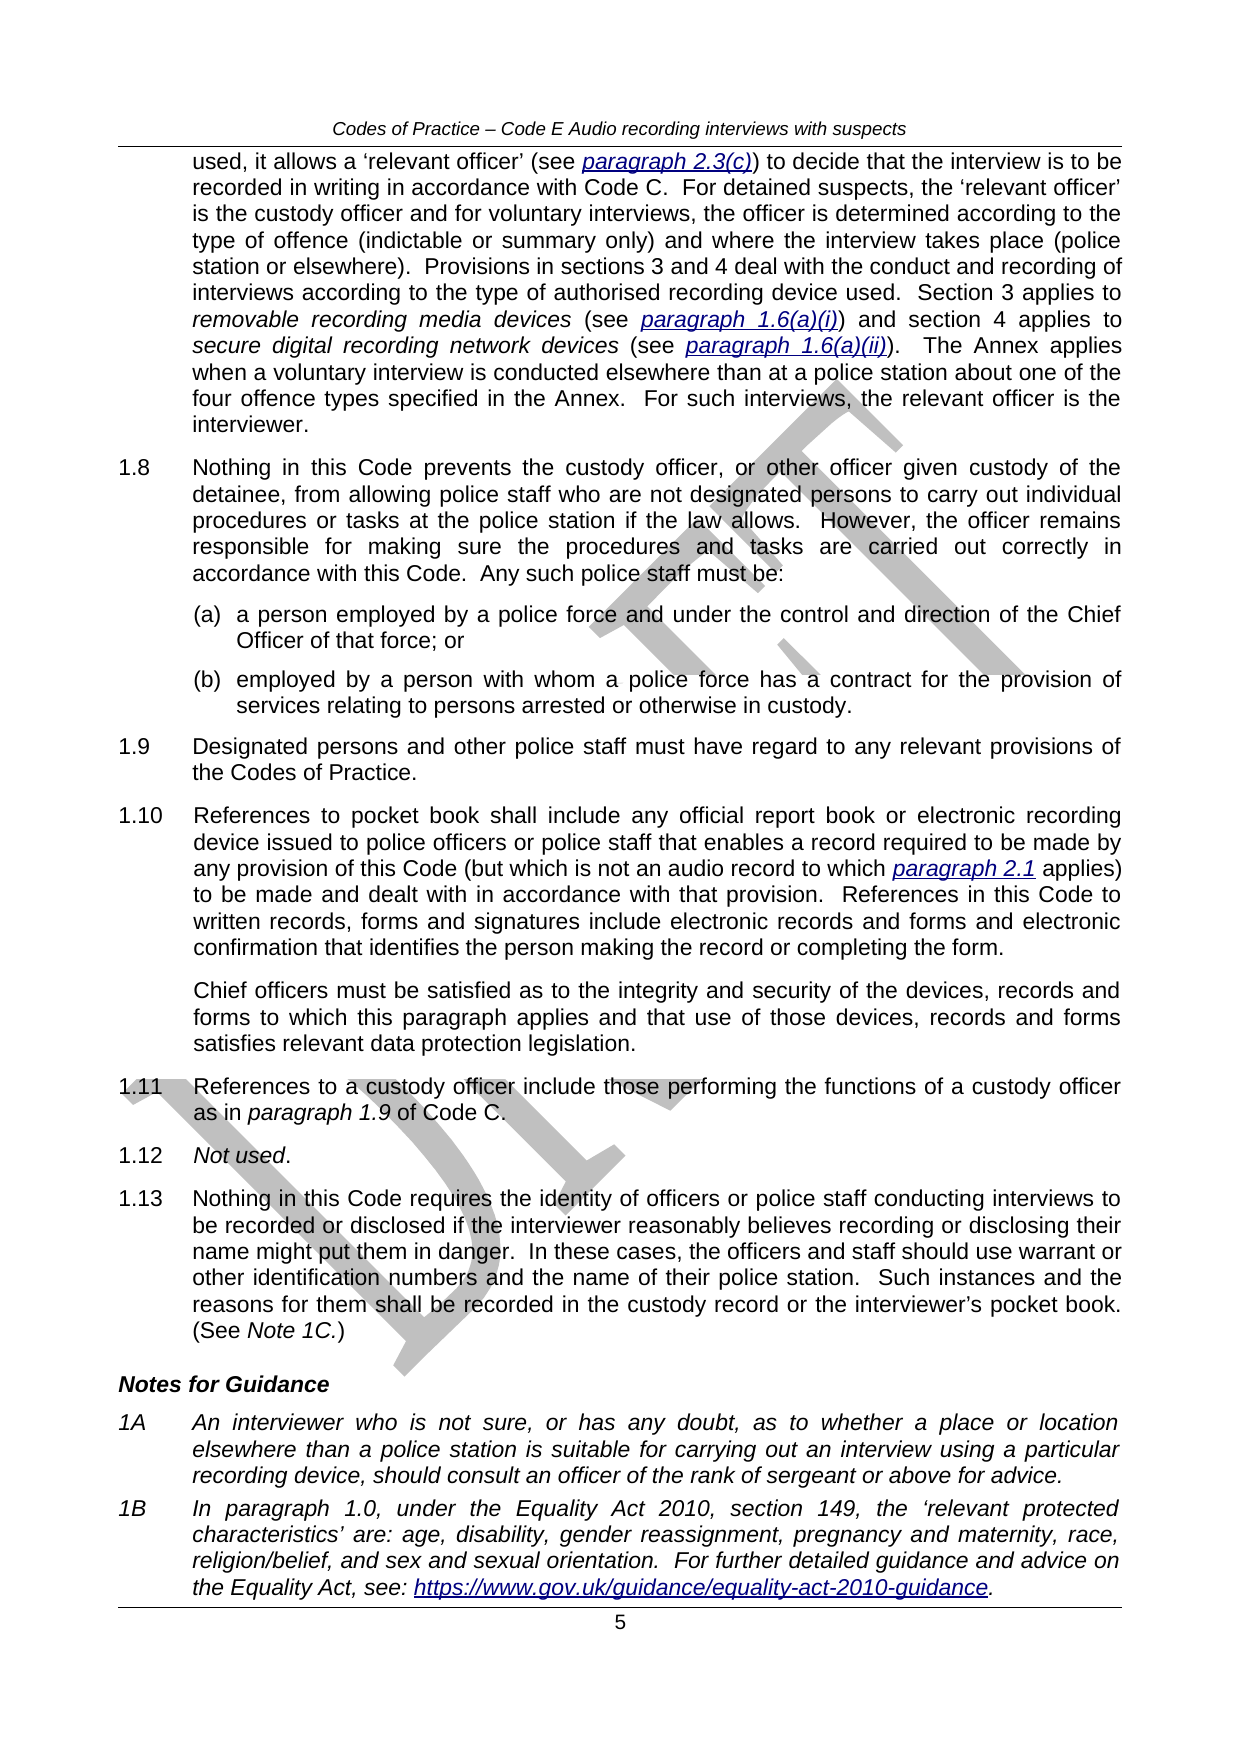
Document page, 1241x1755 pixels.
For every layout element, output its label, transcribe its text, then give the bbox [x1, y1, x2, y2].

list (b) employed by a person with whom a police force has a contract for the provision of services relating to persons arrested or otherwise in custody. [193, 666, 672, 675]
text 1.13 Nothing in this Code requires the identity of officers or police staff conducting interviews to be recorded or disclosed if the interviewer reasonably believes recording or disclosing their name might put them in danger. In these cases, the officers and staff should use warrant or other identification numbers and the name of their police station. Such instances and the reasons for them shall be recorded in the custody record or the interviewer’s pocket book. (See Note 1C.) [293, 1185, 472, 1316]
text 1.13 Nothing in this Code requires the identity of officers or police staff conducting interviews to be recorded or disclosed if the interviewer reasonably believes recording or disclosing their name might put them in danger. In these cases, the officers and staff should use warrant or other identification numbers and the name of their police station. Such instances and the reasons for them shall be recorded in the custody record or the interviewer’s pocket book. (See Note 1C.) [440, 1185, 1122, 1343]
list (a) a person employed by a police force and under the control and direction of the Chief Officer of that force; or [193, 601, 650, 653]
text 1.13 Nothing in this Code requires the identity of officers or police staff conducting interviews to be recorded or disclosed if the interviewer reasonably believes recording or disclosing their name might put them in danger. In these cases, the officers and staff should use warrant or other identification numbers and the name of their police station. Such instances and the reasons for them shall be recorded in the custody record or the interviewer’s pocket book. (See Note 1C.) [118, 1185, 405, 1343]
text 1.12 Not used. [570, 1142, 1122, 1169]
text used, it allows a ‘relevant officer’ (see paragraph 2.3(c)) to decide that the interview is to be recorded in writing in accordance with Code C. For detained suspects, the ‘relevant officer’ is the custody officer and for voluntary interviews, the officer is determined according to the type of offence (indictable or summary only) and where the interview takes place (police station or elsewhere). Provisions in sections 3 and 4 deal with the conduct and recording of interviews according to the type of authorised recording device used. Section 3 applies to removable recording media devices (see paragraph 1.6(a)(i)) and section 4 applies to secure digital recording network devices (see paragraph 1.6(a)(ii)). The Annex applies when a voluntary interview is conducted elsewhere than at a police station about one of the four offence types specified in the Annex. For such interviews, the relevant officer is the interviewer. [118, 148, 1122, 437]
text 1.8 Nothing in this Code prevents the custody officer, or other officer given custody of the detainee, from allowing police staff who are not designated persons to carry out individual procedures or tasks at the police station if the law allows. However, the officer remains responsible for making sure the procedures and tasks are carried out correctly in accordance with this Code. Any such police staff must be: [806, 454, 1122, 586]
text 1.11 References to a custody officer include those performing the functions of a custody officer as in paragraph 1.9 of Code C. [405, 1079, 509, 1126]
text 1.8 Nothing in this Code prevents the custody officer, or other officer given custody of the detainee, from allowing police staff who are not designated persons to carry out individual procedures or tasks at the police station if the law allows. However, the officer remains responsible for making sure the procedures and tasks are carried out correctly in accordance with this Code. Any such police staff must be: [118, 454, 760, 586]
text 1.12 Not used. [455, 1142, 552, 1169]
text 1B In paragraph 1.0, under the Equality Act 2010, section 149, the ‘relevant protected characteristics’ are: age, disability, gender reassignment, pregnancy and maternity, race, religion/belief, and sex and sexual orientation. For further detailed guidance and advice on the Equality Act, see: https://www.gov.uk/guidance/equality-act-2010-guidance. [118, 1495, 1122, 1600]
text 1.11 References to a custody officer include those performing the functions of a custody officer as in paragraph 1.9 of Code C. [118, 1079, 189, 1126]
list (a) a person employed by a police force and under the control and direction of the Chief Officer of that force; or [648, 601, 961, 653]
text 1.12 Not used. [118, 1142, 232, 1169]
text 1.11 References to a custody officer include those performing the functions of a custody officer as in paragraph 1.9 of Code C. [507, 1079, 1122, 1126]
text 1.8 Nothing in this Code prevents the custody officer, or other officer given custody of the detainee, from allowing police staff who are not designated persons to carry out individual procedures or tasks at the police station if the law allows. However, the officer remains responsible for making sure the procedures and tasks are carried out correctly in accordance with this Code. Any such police staff must be: [709, 472, 894, 586]
text 1.11 References to a custody officer include those performing the functions of a custody officer as in paragraph 1.9 of Code C. [197, 1079, 396, 1126]
list (a) a person employed by a police force and under the control and direction of the Chief Officer of that force; or [953, 601, 1122, 653]
text 1.12 Not used. [250, 1142, 433, 1169]
text 1A An interviewer who is not sure, or has any doubt, as to whether a place or location elsewhere than a police station is suitable for carrying out an interview using a particular recording device, should consult an officer of the rank of sergeant or above for advice. [118, 1409, 1122, 1488]
subtitle Notes for Guidance [118, 1371, 1122, 1397]
